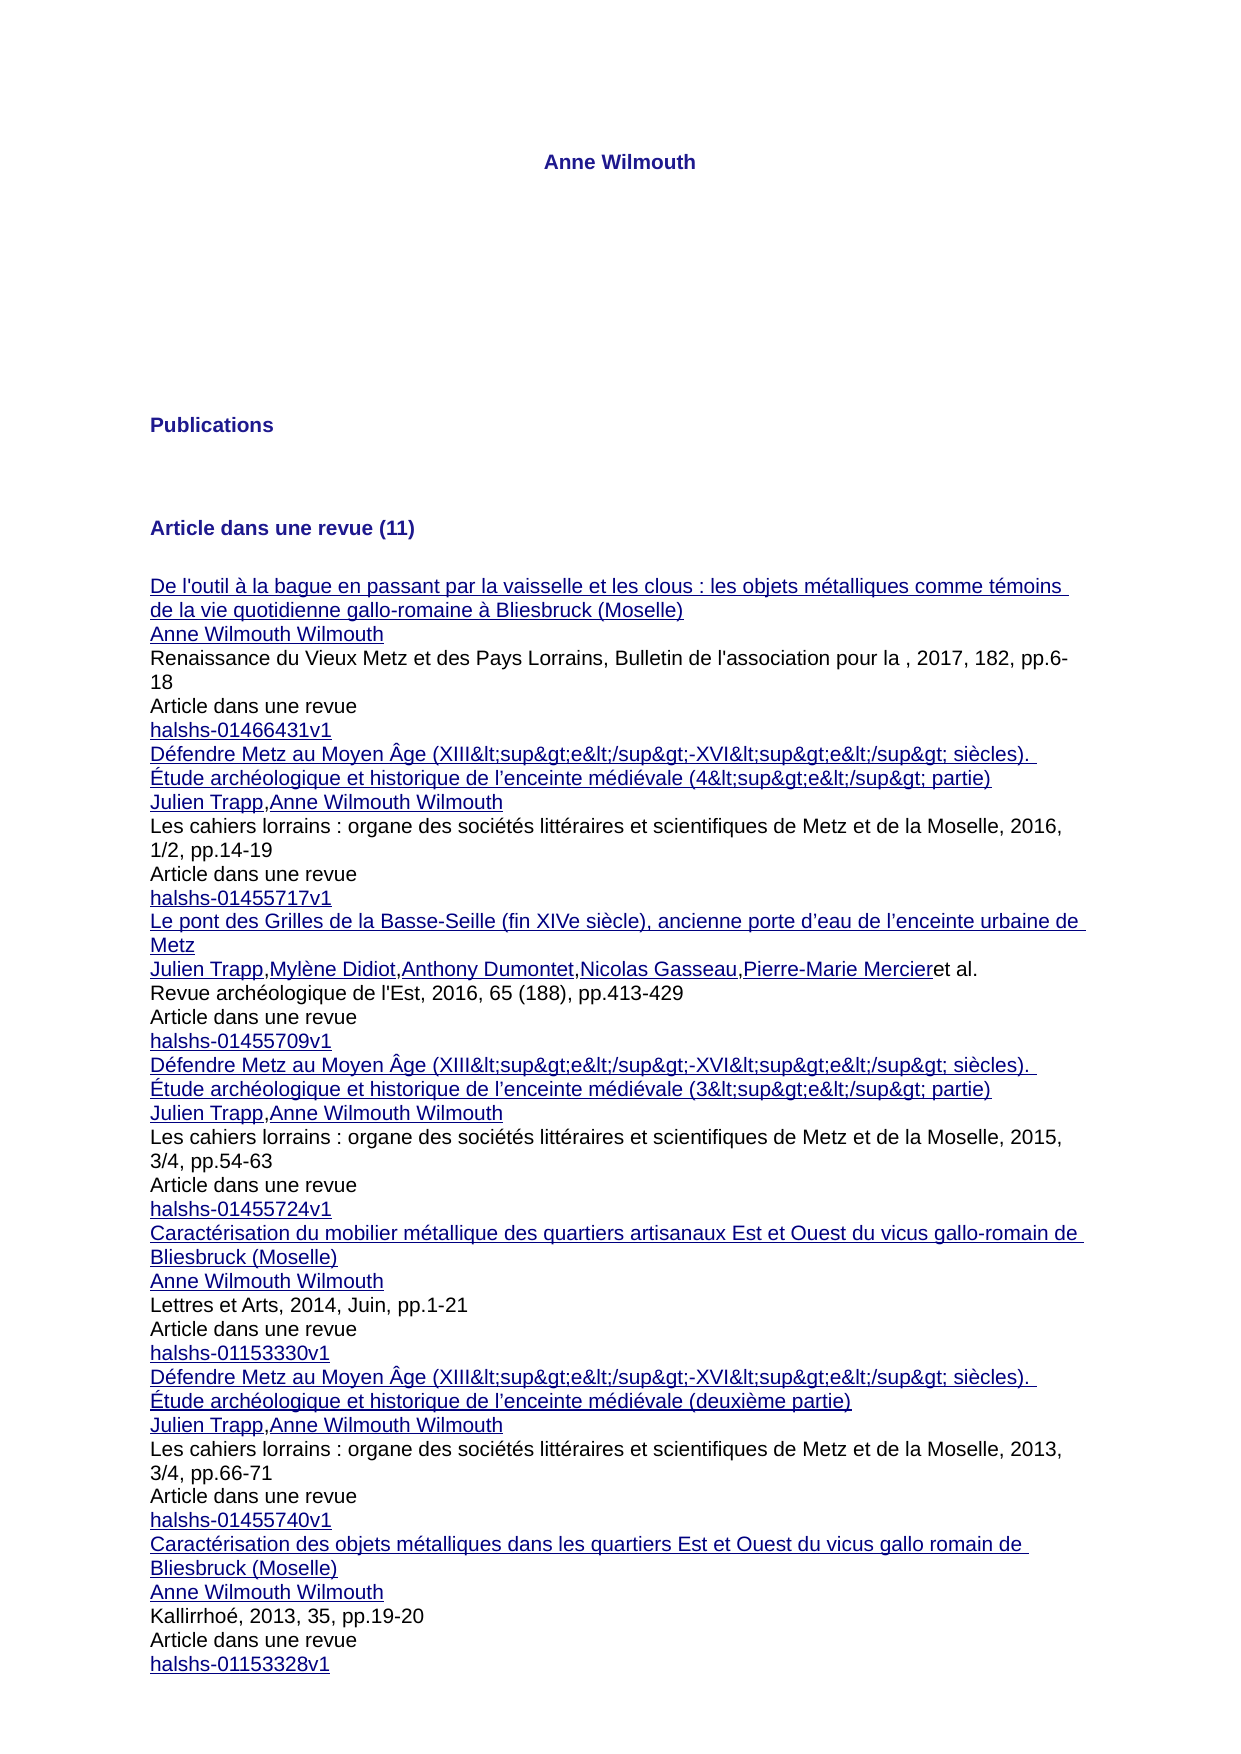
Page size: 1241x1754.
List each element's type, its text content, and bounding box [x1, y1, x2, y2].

table_cell Caractérisation des objets métalliques dans les quartiers Est et Ouest du vicus gallo romain de Bliesbruck (Moselle) Anne Wilmouth Wilmouth Kallirrhoé, 2013, 35, pp.19-20 Article dans une revue halshs-01153328v1 [150, 1532, 1090, 1676]
subtitle Publications [150, 412, 1090, 436]
table_cell Le pont des Grilles de la Basse-Seille (fin XIVe siècle), ancienne porte d’eau de l’enceinte urbaine de Metz Julien Trapp,Mylène Didiot,Anthony Dumontet,Nicolas Gasseau,Pierre-Marie Mercieret al. Revue archéologique de l'Est, 2016, 65 (188), pp.413-429 Article dans une revue halshs-01455709v1 [150, 909, 1090, 1053]
subtitle Anne Wilmouth [150, 150, 1090, 174]
table_header De l'outil à la bague en passant par la vaisselle et les clous : les objets métalliques comme témoins de la vie quotidienne gallo-romaine à Bliesbruck (Moselle) Anne Wilmouth Wilmouth Renaissance du Vieux Metz et des Pays Lorrains, Bulletin de l'association pour la , 2017, 182, pp.6-18 Article dans une revue halshs-01466431v1 [150, 574, 1090, 742]
table_cell Défendre Metz au Moyen Âge (XIII&lt;sup&gt;e&lt;/sup&gt;-XVI&lt;sup&gt;e&lt;/sup&gt; siècles). Étude archéologique et historique de l’enceinte médiévale (deuxième partie) Julien Trapp,Anne Wilmouth Wilmouth Les cahiers lorrains : organe des sociétés littéraires et scientifiques de Metz et de la Moselle, 2013, 3/4, pp.66-71 Article dans une revue halshs-01455740v1 [150, 1365, 1090, 1532]
table_cell Caractérisation du mobilier métallique des quartiers artisanaux Est et Ouest du vicus gallo-romain de Bliesbruck (Moselle) Anne Wilmouth Wilmouth Lettres et Arts, 2014, Juin, pp.1-21 Article dans une revue halshs-01153330v1 [150, 1221, 1090, 1364]
subtitle Article dans une revue (11) [150, 516, 1090, 539]
table_cell Défendre Metz au Moyen Âge (XIII&lt;sup&gt;e&lt;/sup&gt;-XVI&lt;sup&gt;e&lt;/sup&gt; siècles). Étude archéologique et historique de l’enceinte médiévale (4&lt;sup&gt;e&lt;/sup&gt; partie) Julien Trapp,Anne Wilmouth Wilmouth Les cahiers lorrains : organe des sociétés littéraires et scientifiques de Metz et de la Moselle, 2016, 1/2, pp.14-19 Article dans une revue halshs-01455717v1 [150, 742, 1090, 909]
table_cell Défendre Metz au Moyen Âge (XIII&lt;sup&gt;e&lt;/sup&gt;-XVI&lt;sup&gt;e&lt;/sup&gt; siècles). Étude archéologique et historique de l’enceinte médiévale (3&lt;sup&gt;e&lt;/sup&gt; partie) Julien Trapp,Anne Wilmouth Wilmouth Les cahiers lorrains : organe des sociétés littéraires et scientifiques de Metz et de la Moselle, 2015, 3/4, pp.54-63 Article dans une revue halshs-01455724v1 [150, 1053, 1090, 1221]
